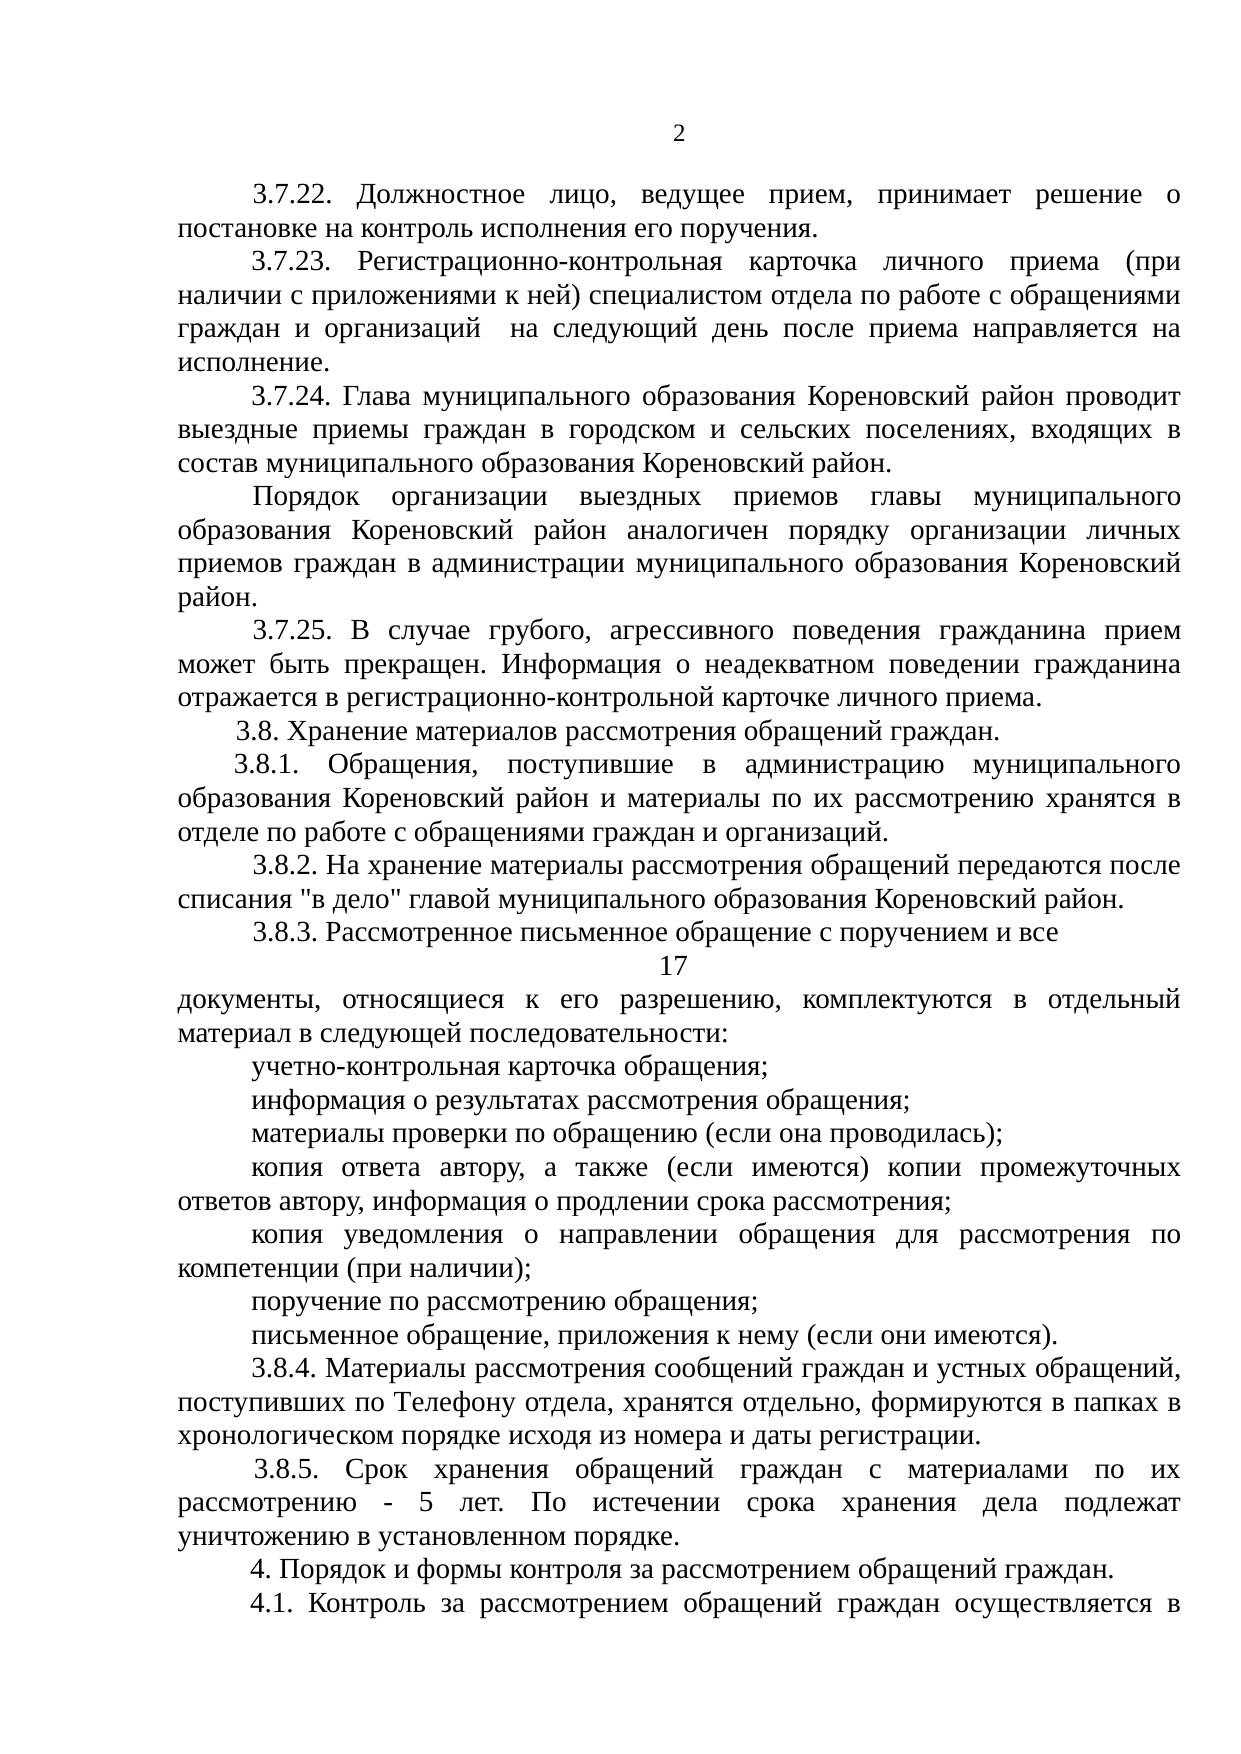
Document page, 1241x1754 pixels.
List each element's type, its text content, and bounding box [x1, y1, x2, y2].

list 17 [177, 948, 1181, 981]
text учетно-контрольная карточка обращения; [177, 1048, 1181, 1082]
text Порядок организации выездных приемов главы муниципаль­ного образования Кореновский район аналогичен порядку организации личных приемов граждан в администрации муниципаль­ного образования Кореновский район. [177, 478, 1181, 612]
text 4. Порядок и формы контроля за рассмотрением обращений граждан. [177, 1552, 1181, 1585]
text 3.8.1. Обращения, поступившие в администрацию муниципального образования Кореновский район и материалы по их рассмотрению хранятся в отделе по работе с обращениями граждан и организаций. [177, 747, 1181, 847]
text 4.1. Контроль за рассмотрением обращений граждан осуществляется в [177, 1585, 1181, 1619]
text 3.7.24. Глава муниципаль­ного образования Кореновский район проводит выездные приемы граждан в городском и сельских поселениях, входящих в состав муниципального образования Кореновский район. [177, 378, 1181, 478]
text копия уведомления о направлении обращения для рассмотрения по компетенции (при наличии); [177, 1216, 1181, 1283]
text 3.8. Хранение материалов рассмотрения обращений граждан. [177, 713, 1181, 747]
text 3.7.23. Регистрационно-контрольная карточка личного приема (при наличии с приложениями к ней) специалистом отдела по работе с обращениями граждан и организаций на следующий день после приема направляется на исполнение. [177, 243, 1181, 378]
text 3.8.2. На хранение материалы рассмотрения обращений передаются после списания "в дело" главой муниципального образования Кореновский район. [177, 847, 1181, 914]
text информация о результатах рассмотрения обращения; [177, 1082, 1181, 1116]
text 3.7.22. Должностное лицо, ведущее прием, принимает решение о постановке на контроль исполнения его поручения. [177, 176, 1181, 243]
text 3.8.4. Материалы рассмотрения сообщений граждан и устных обращений, поступивших по Телефону отдела, хранятся отдельно, формируются в папках в хронологическом порядке исходя из номера и даты регистрации. [177, 1350, 1181, 1451]
text документы, относящиеся к его разрешению, комплектуются в отдельный материал в следующей последовательности: [177, 981, 1181, 1048]
text копия ответа автору, а также (если имеются) копии промежуточных ответов автору, информация о продлении срока рассмотрения; [177, 1149, 1181, 1216]
text материалы проверки по обращению (если она проводилась); [177, 1116, 1181, 1149]
text 3.7.25. В случае грубого, агрессивного поведения гражданина прием может быть прекращен. Информация о неадекватном поведении гражданина отражается в регистрационно-контрольной карточке личного приема. [177, 612, 1181, 713]
text 3.8.3. Рассмотренное письменное обращение с поручением и все [177, 914, 1181, 948]
text письменное обращение, приложения к нему (если они имеются). [177, 1317, 1181, 1350]
text 3.8.5. Срок хранения обращений граждан с материалами по их рассмотрению - 5 лет. По истечении срока хранения дела подлежат уничтожению в установленном порядке. [177, 1451, 1181, 1552]
text поручение по рассмотрению обращения; [177, 1283, 1181, 1317]
